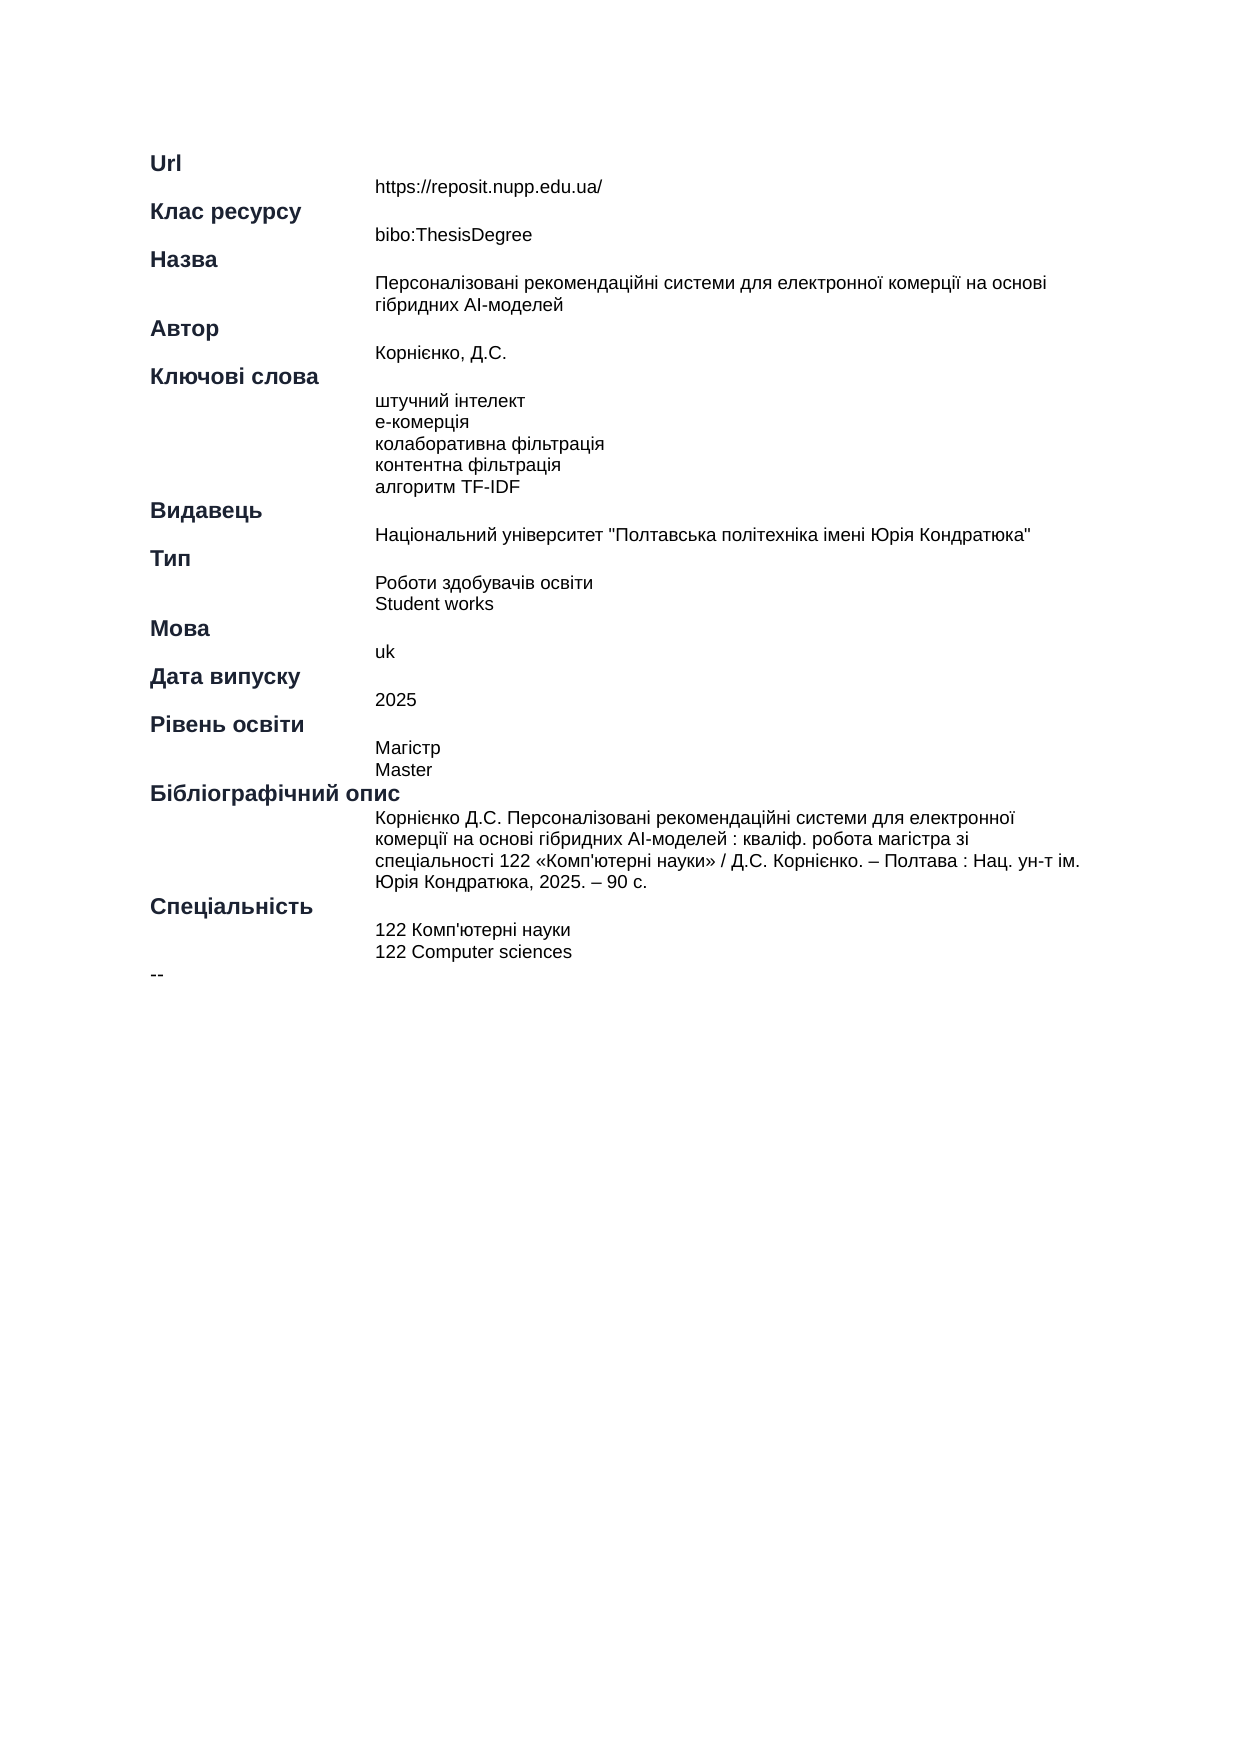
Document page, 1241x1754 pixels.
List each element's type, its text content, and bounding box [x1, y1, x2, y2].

text Назва [150, 246, 1090, 272]
text Student works [375, 593, 1090, 615]
text uk [375, 641, 1090, 663]
text Тип [150, 545, 1090, 572]
text Видавець [150, 497, 1090, 524]
text 2025 [375, 689, 1090, 711]
text Бібліографічний опис [150, 780, 1090, 806]
text 122 Комп'ютерні науки [375, 919, 1090, 941]
text Мова [150, 615, 1090, 641]
text Роботи здобувачів освіти [375, 572, 1090, 593]
text Рівень освіти [150, 711, 1090, 737]
text -- [150, 962, 1090, 986]
text Національний університет "Полтавська політехніка імені Юрія Кондратюка" [375, 524, 1090, 545]
text Персоналізовані рекомендаційні системи для електронної комерції на основі гібридних AI-моделей [375, 272, 1090, 315]
text Master [375, 758, 1090, 780]
text Автор [150, 315, 1090, 342]
text Клас ресурсу [150, 198, 1090, 224]
text алгоритм TF-IDF [375, 476, 1090, 497]
text 122 Computer sciences [375, 941, 1090, 962]
text штучний інтелект [375, 389, 1090, 411]
text Спеціальність [150, 893, 1090, 919]
text https://reposit.nupp.edu.ua/ [375, 176, 1090, 198]
text Url [150, 150, 1090, 176]
text колаборативна фільтрація [375, 433, 1090, 454]
text Дата випуску [150, 663, 1090, 689]
text Корнієнко, Д.С. [375, 342, 1090, 363]
text Корнієнко Д.С. Персоналізовані рекомендаційні системи для електронної комерції на основі гібридних AI-моделей : кваліф. робота магістра зі спеціальності 122 «Комп'ютерні науки» / Д.С. Корнієнко. – Полтава : Нац. ун-т ім. Юрія Кондратюка, 2025. – 90 с. [375, 806, 1090, 893]
text Магістр [375, 737, 1090, 758]
text Ключові слова [150, 363, 1090, 389]
text контентна фільтрація [375, 454, 1090, 476]
text е-комерція [375, 411, 1090, 433]
text bibo:ThesisDegree [375, 224, 1090, 246]
